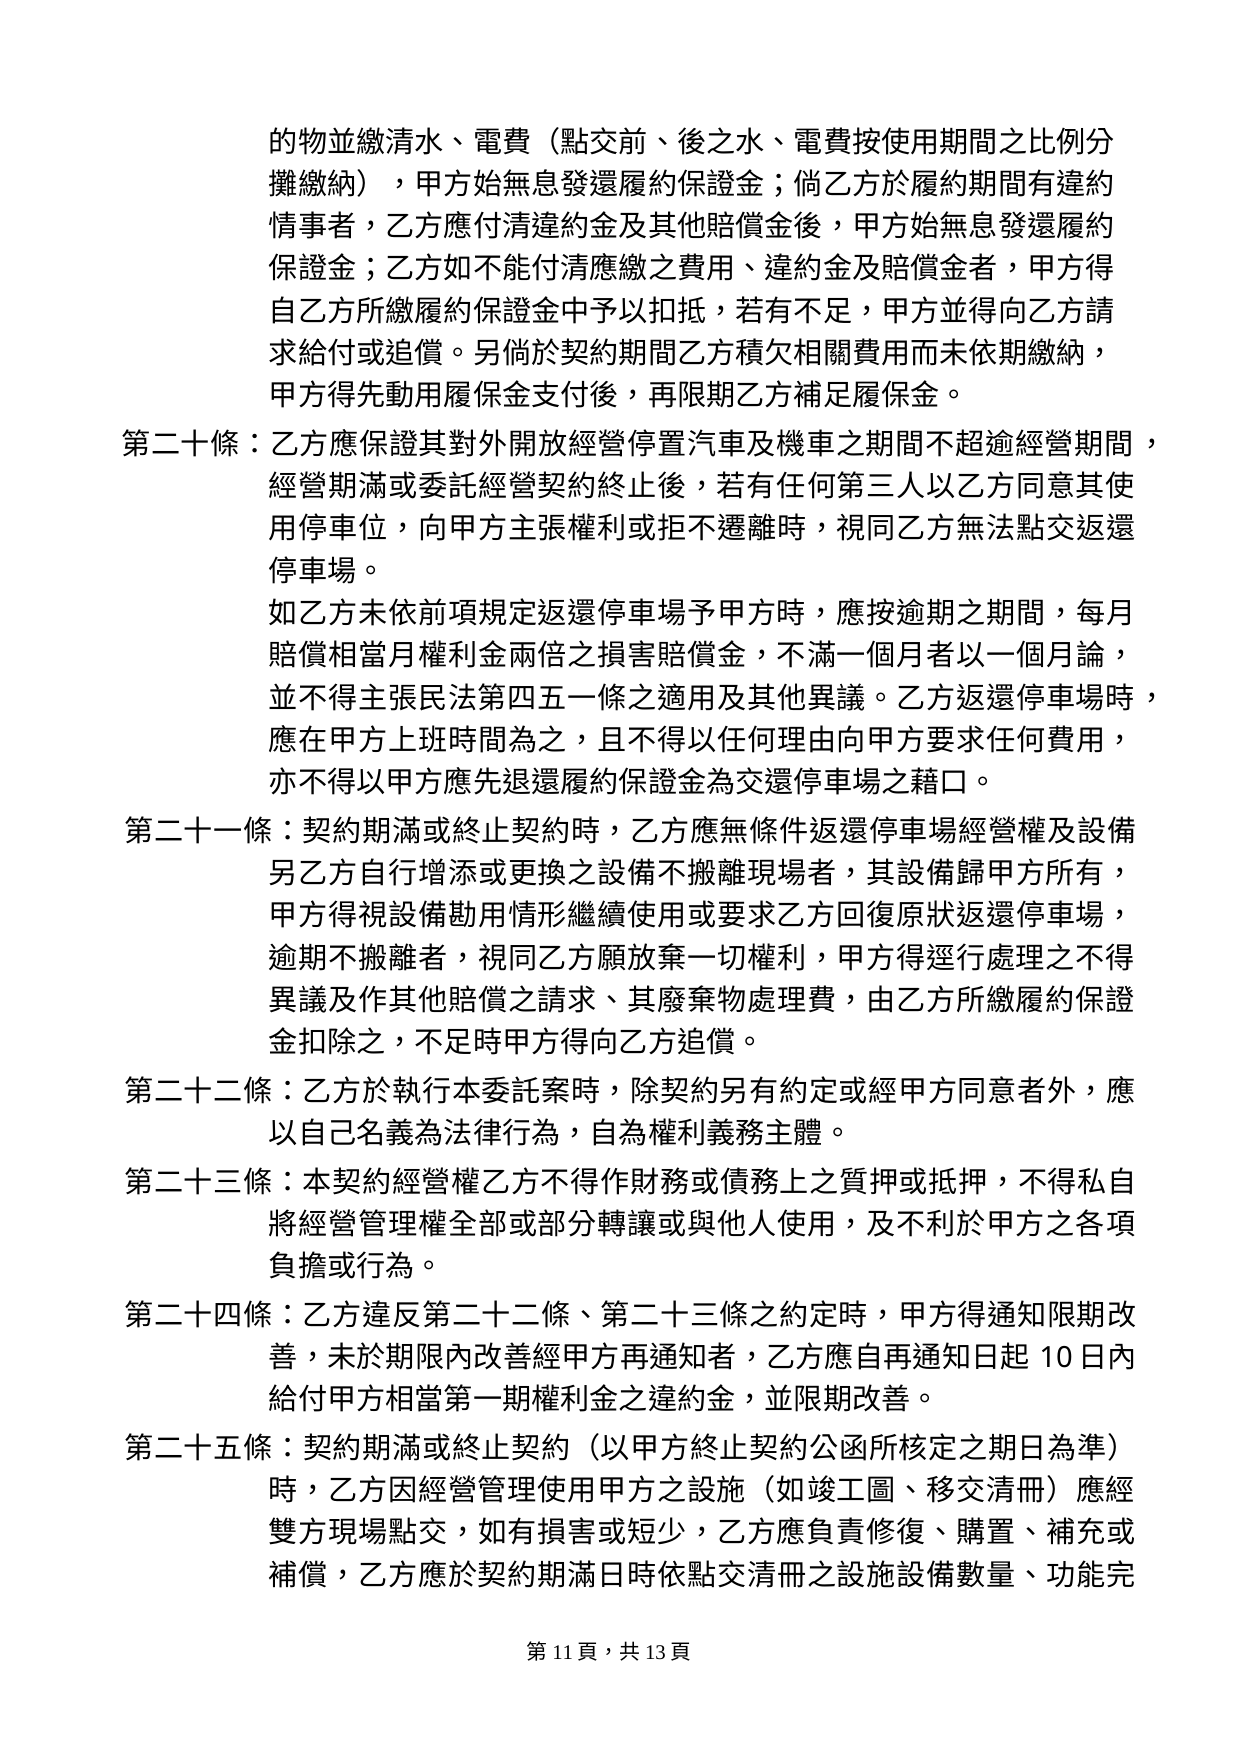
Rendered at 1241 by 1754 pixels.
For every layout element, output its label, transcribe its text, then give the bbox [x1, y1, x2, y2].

text 第二十四條：乙方違反第二十二條、第二十三條之約定時，甲方得通知限期改善，未於期限內改善經甲方再通知者，乙方應自再通知日起 10日內給付甲方相當第一期權利金之違約金，並限期改善。 [124, 1291, 1137, 1418]
text 第二十一條：契約期滿或終止契約時，乙方應無條件返還停車場經營權及設備，另乙方自行增添或更換之設備不搬離現場者，其設備歸甲方所有，甲方得視設備勘用情形繼續使用或要求乙方回復原狀返還停車場，逾期不搬離者，視同乙方願放棄一切權利，甲方得逕行處理之不得異議及作其他賠償之請求、其廢棄物處理費，由乙方所繳履約保證金扣除之，不足時甲方得向乙方追償。 [124, 807, 1137, 1061]
text 的物並繳清水、電費（點交前、後之水、電費按使用期間之比例分攤繳納），甲方始無息發還履約保證金；倘乙方於履約期間有違約情事者，乙方應付清違約金及其他賠償金後，甲方始無息發還履約保證金；乙方如不能付清應繳之費用、違約金及賠償金者，甲方得自乙方所繳履約保證金中予以扣抵，若有不足，甲方並得向乙方請求給付或追償。另倘於契約期間乙方積欠相關費用而未依期繳納，甲方得先動用履保金支付後，再限期乙方補足履保金。 [121, 118, 1137, 414]
text 第二十二條：乙方於執行本委託案時，除契約另有約定或經甲方同意者外，應以自己名義為法律行為，自為權利義務主體。 [124, 1067, 1137, 1152]
text 第二十五條：契約期滿或終止契約（以甲方終止契約公函所核定之期日為準）時，乙方因經營管理使用甲方之設施（如竣工圖、移交清冊）應經雙方現場點交，如有損害或短少，乙方應負責修復、購置、補充或補償，乙方應於契約期滿日時依點交清冊之設施設備數量、功能完 [124, 1424, 1137, 1594]
text 第二十三條：本契約經營權乙方不得作財務或債務上之質押或抵押，不得私自將經營管理權全部或部分轉讓或與他人使用，及不利於甲方之各項負擔或行為。 [124, 1158, 1137, 1285]
text 第二十條：乙方應保證其對外開放經營停置汽車及機車之期間不超逾經營期間，經營期滿或委託經營契約終止後，若有任何第三人以乙方同意其使用停車位，向甲方主張權利或拒不遷離時，視同乙方無法點交返還停車場。 [121, 420, 1137, 589]
text 如乙方未依前項規定返還停車場予甲方時，應按逾期之期間，每月賠償相當月權利金兩倍之損害賠償金，不滿一個月者以一個月論，並不得主張民法第四五一條之適用及其他異議。乙方返還停車場時，應在甲方上班時間為之，且不得以任何理由向甲方要求任何費用，亦不得以甲方應先退還履約保證金為交還停車場之藉口。 [269, 589, 1137, 801]
